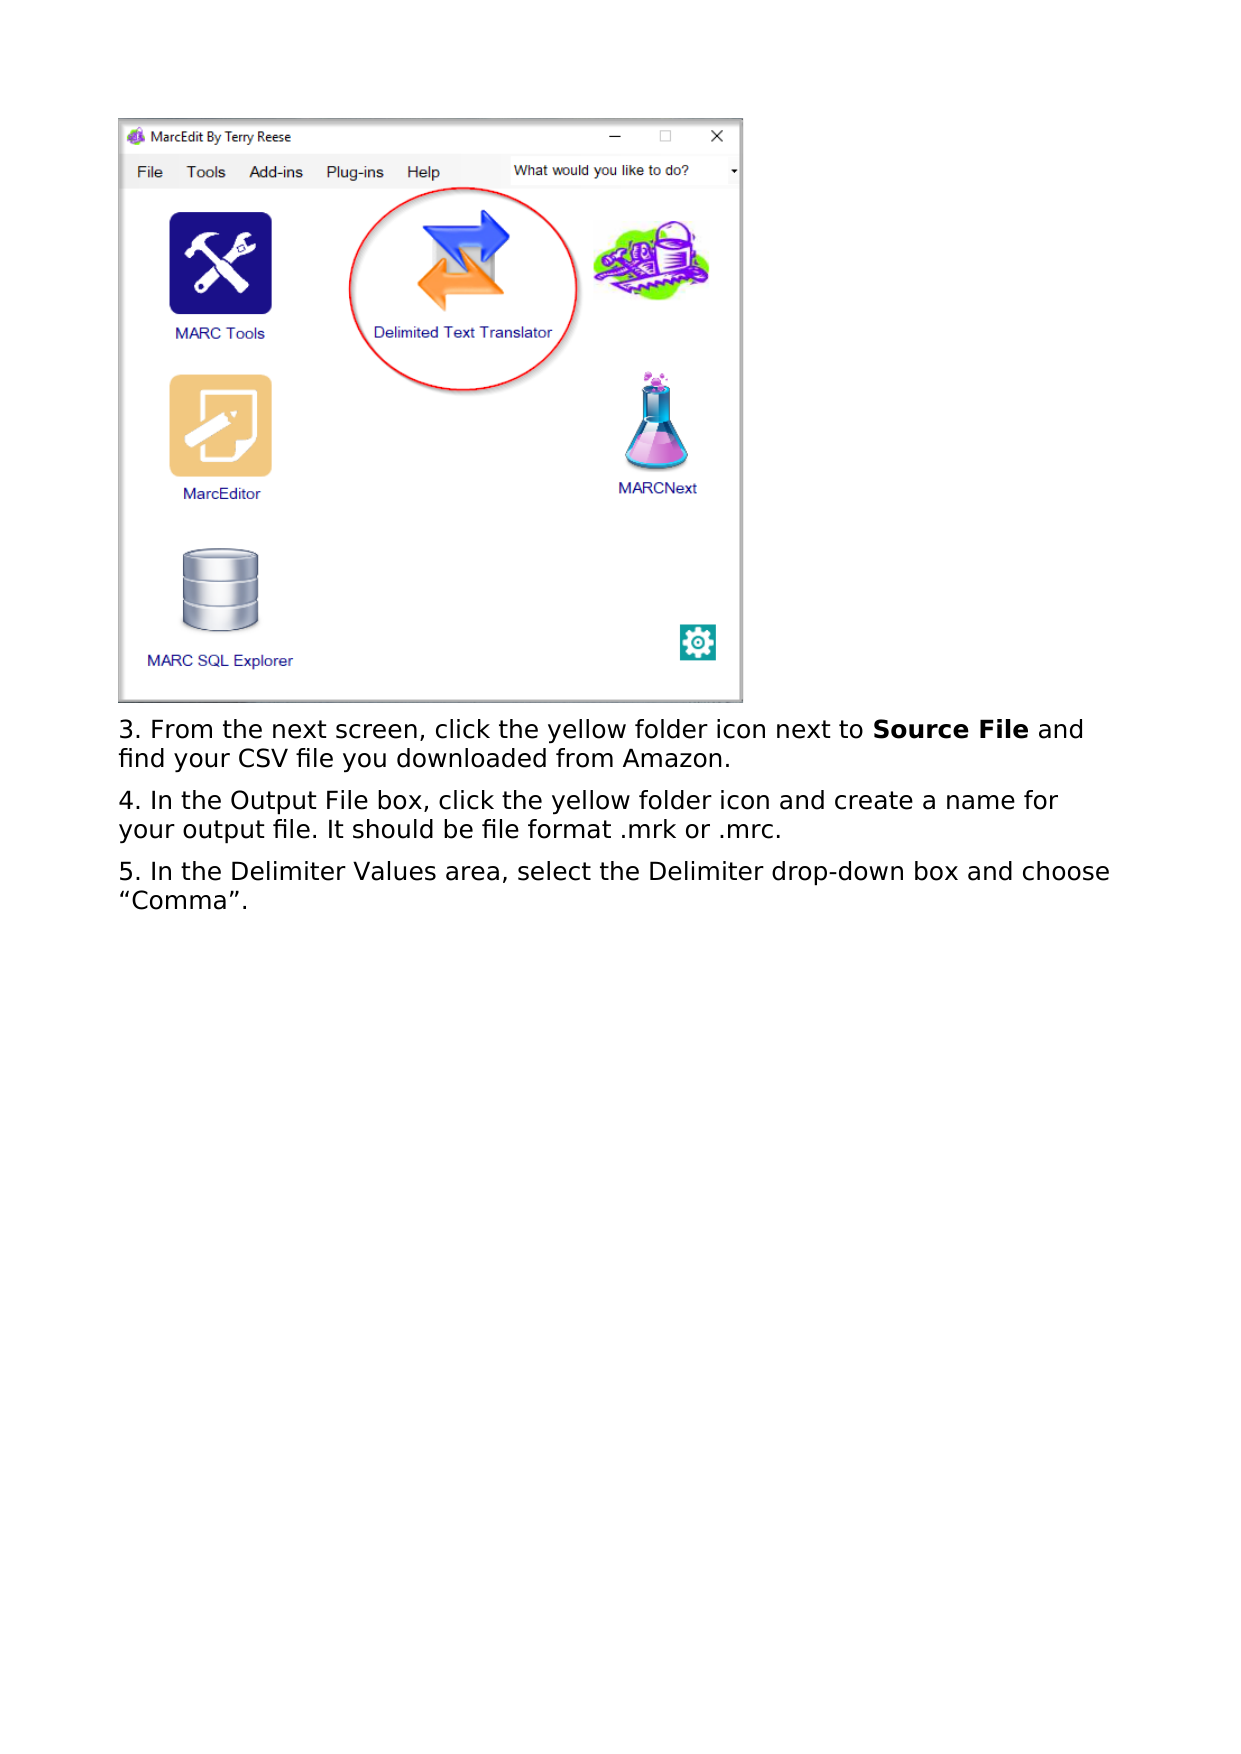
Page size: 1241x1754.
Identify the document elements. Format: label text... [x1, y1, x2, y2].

text 3. From the next screen, click the yellow folder icon next to Source File and find your CSV file you downloaded from Amazon. [118, 715, 1122, 774]
picture [118, 118, 744, 703]
text 4. In the Output File box, click the yellow folder icon and create a name for your output file. It should be file format .mrk or .mrc. [118, 786, 1122, 844]
text 5. In the Delimiter Values area, select the Delimiter drop-down box and choose “Comma”. [118, 857, 1122, 915]
